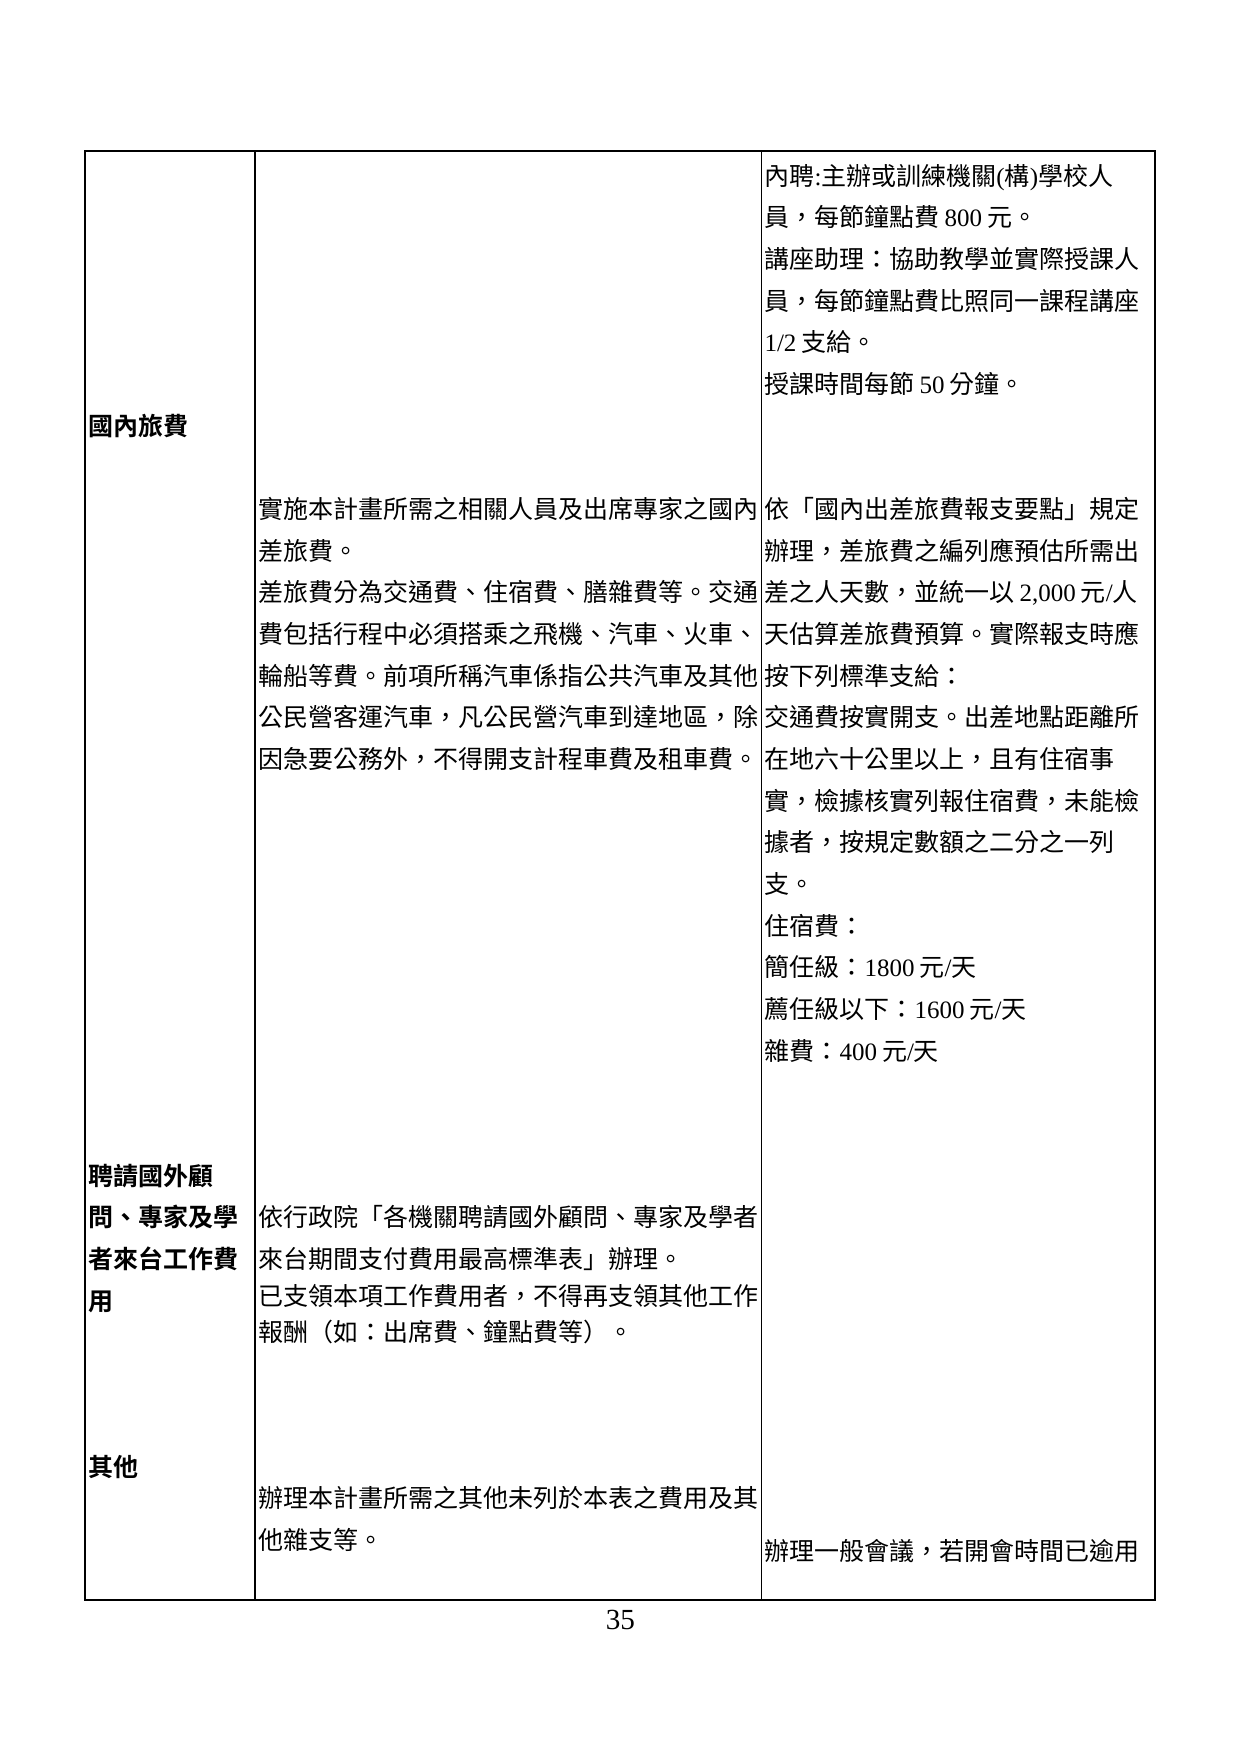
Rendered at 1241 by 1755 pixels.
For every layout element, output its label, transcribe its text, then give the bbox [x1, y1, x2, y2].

table_cell 國內旅費 聘請國外顧問、專家及學者來台工作費用 其他 [86, 152, 254, 1599]
table_cell 實施本計畫所需之相關人員及出席專家之國內差旅費。 差旅費分為交通費、住宿費、膳雜費等。交通費包括行程中必須搭乘之飛機、汽車、火車、輪船等費。前項所稱汽車係指公共汽車及其他公民營客運汽車，凡公民營汽車到達地區，除因急要公務外，不得開支計程車費及租車費。 依行政院「各機關聘請國外顧問、專家及學者來台期間支付費用最高標準表」辦理。 已支領本項工作費用者，不得再支領其他工作報酬（如：出席費、鐘點費等）。 辦理本計畫所需之其他未列於本表之費用及其他雜支等。 [256, 152, 761, 1599]
table_cell 內聘:主辦或訓練機關(構)學校人員，每節鐘點費800元。 講座助理：協助教學並實際授課人員，每節鐘點費比照同一課程講座1/2支給。 授課時間每節50分鐘。 依「國內出差旅費報支要點」規定辦理，差旅費之編列應預估所需出差之人天數，並統一以2,000元/人天估算差旅費預算。實際報支時應按下列標準支給： 交通費按實開支。出差地點距離所在地六十公里以上，且有住宿事實，檢據核實列報住宿費，未能檢據者，按規定數額之二分之一列支。 住宿費： 簡任級：1800元/天 薦任級以下：1600元/天 雜費：400元/天 辦理一般會議，若開會時間已逾用 [762, 152, 1154, 1599]
